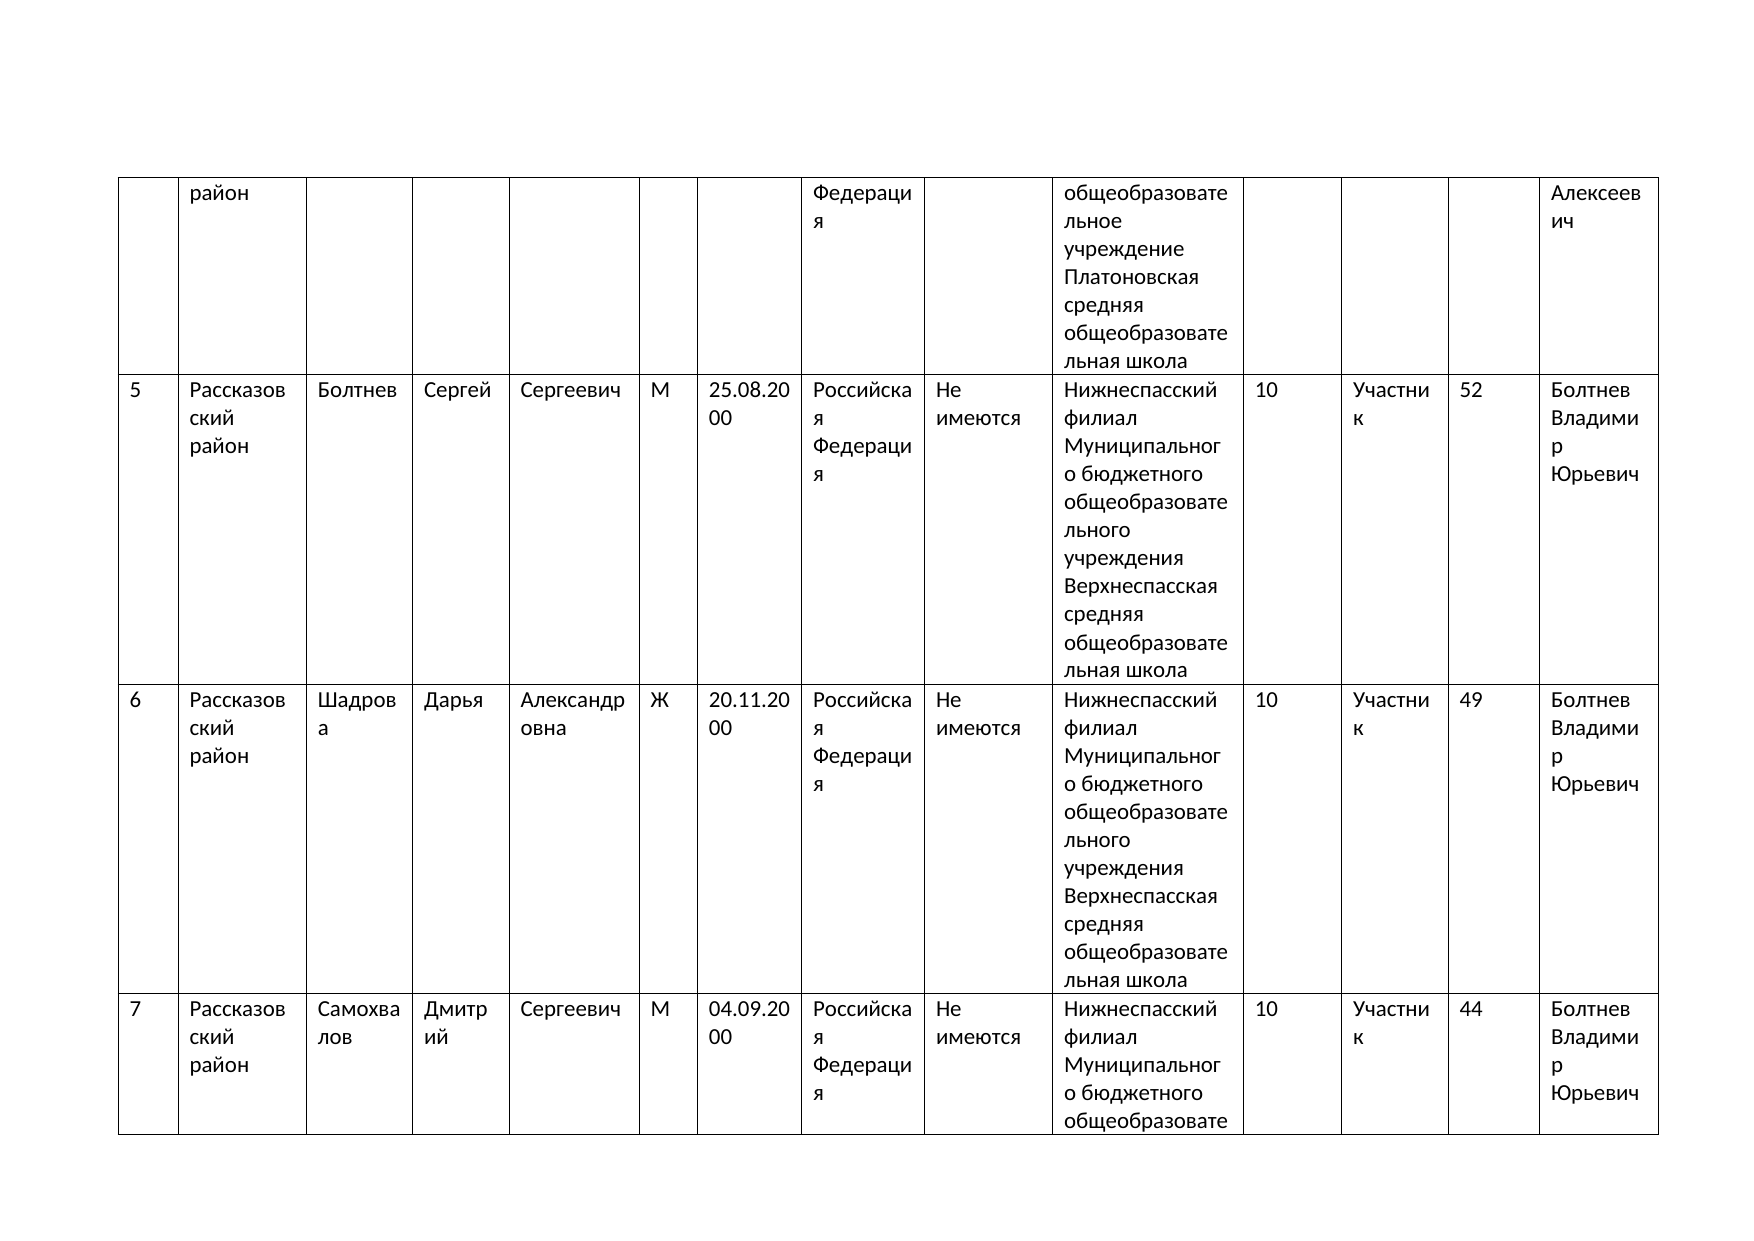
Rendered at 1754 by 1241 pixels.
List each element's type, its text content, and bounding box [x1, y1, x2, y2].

table_cell Участник [1342, 994, 1448, 1134]
table_cell Болтнев [307, 375, 412, 684]
table_cell район [179, 178, 306, 374]
table_cell [1244, 178, 1341, 374]
table_cell [510, 178, 639, 374]
table_cell 10 [1244, 375, 1341, 684]
table_cell Рассказовский район [179, 994, 306, 1134]
table_cell 04.09.2000 [698, 994, 801, 1134]
table_cell [119, 178, 178, 374]
table_cell [640, 178, 697, 374]
table_cell Болтнев Владимир Юрьевич [1540, 685, 1658, 993]
table_cell М [640, 375, 697, 684]
table_cell Не имеются [925, 685, 1052, 993]
table_cell 7 [119, 994, 178, 1134]
table_cell Рассказовский район [179, 375, 306, 684]
table_cell Болтнев Владимир Юрьевич [1540, 375, 1658, 684]
table_cell Нижнеспасский филиал Муниципального бюджетного общеобразовате [1053, 994, 1243, 1134]
table_cell [307, 178, 412, 374]
table_cell 25.08.2000 [698, 375, 801, 684]
table_cell 44 [1449, 994, 1539, 1134]
table_cell [1342, 178, 1448, 374]
table_cell М [640, 994, 697, 1134]
table_cell 49 [1449, 685, 1539, 993]
table_cell Российская Федерация [802, 375, 924, 684]
table_cell Не имеются [925, 994, 1052, 1134]
table_cell 20.11.2000 [698, 685, 801, 993]
table_cell 52 [1449, 375, 1539, 684]
table_cell Сергей [413, 375, 509, 684]
table_cell Рассказовский район [179, 685, 306, 993]
table_cell Дарья [413, 685, 509, 993]
table_cell 10 [1244, 685, 1341, 993]
table_cell Шадрова [307, 685, 412, 993]
table_cell Российская Федерация [802, 994, 924, 1134]
table_cell Российская Федерация [802, 685, 924, 993]
table_cell Самохвалов [307, 994, 412, 1134]
table_cell Болтнев Владимир Юрьевич [1540, 994, 1658, 1134]
table_cell общеобразовательное учреждение Платоновская средняя общеобразовательная школа [1053, 178, 1243, 374]
table_cell Сергеевич [510, 375, 639, 684]
table_cell 10 [1244, 994, 1341, 1134]
table_cell Нижнеспасский филиал Муниципального бюджетного общеобразовательного учреждения Верхнеспасская средняя общеобразовательная школа [1053, 375, 1243, 684]
table_cell Дмитрий [413, 994, 509, 1134]
table_cell Федерация [802, 178, 924, 374]
table_cell Участник [1342, 375, 1448, 684]
table_cell [698, 178, 801, 374]
table_cell [1449, 178, 1539, 374]
table_cell Не имеются [925, 375, 1052, 684]
table_cell 6 [119, 685, 178, 993]
table_cell [413, 178, 509, 374]
table_cell Алексеевич [1540, 178, 1658, 374]
table_cell Александровна [510, 685, 639, 993]
table_cell 5 [119, 375, 178, 684]
table_cell Ж [640, 685, 697, 993]
table_cell Участник [1342, 685, 1448, 993]
table_cell [925, 178, 1052, 374]
table_cell Сергеевич [510, 994, 639, 1134]
table_cell Нижнеспасский филиал Муниципального бюджетного общеобразовательного учреждения Верхнеспасская средняя общеобразовательная школа [1053, 685, 1243, 993]
